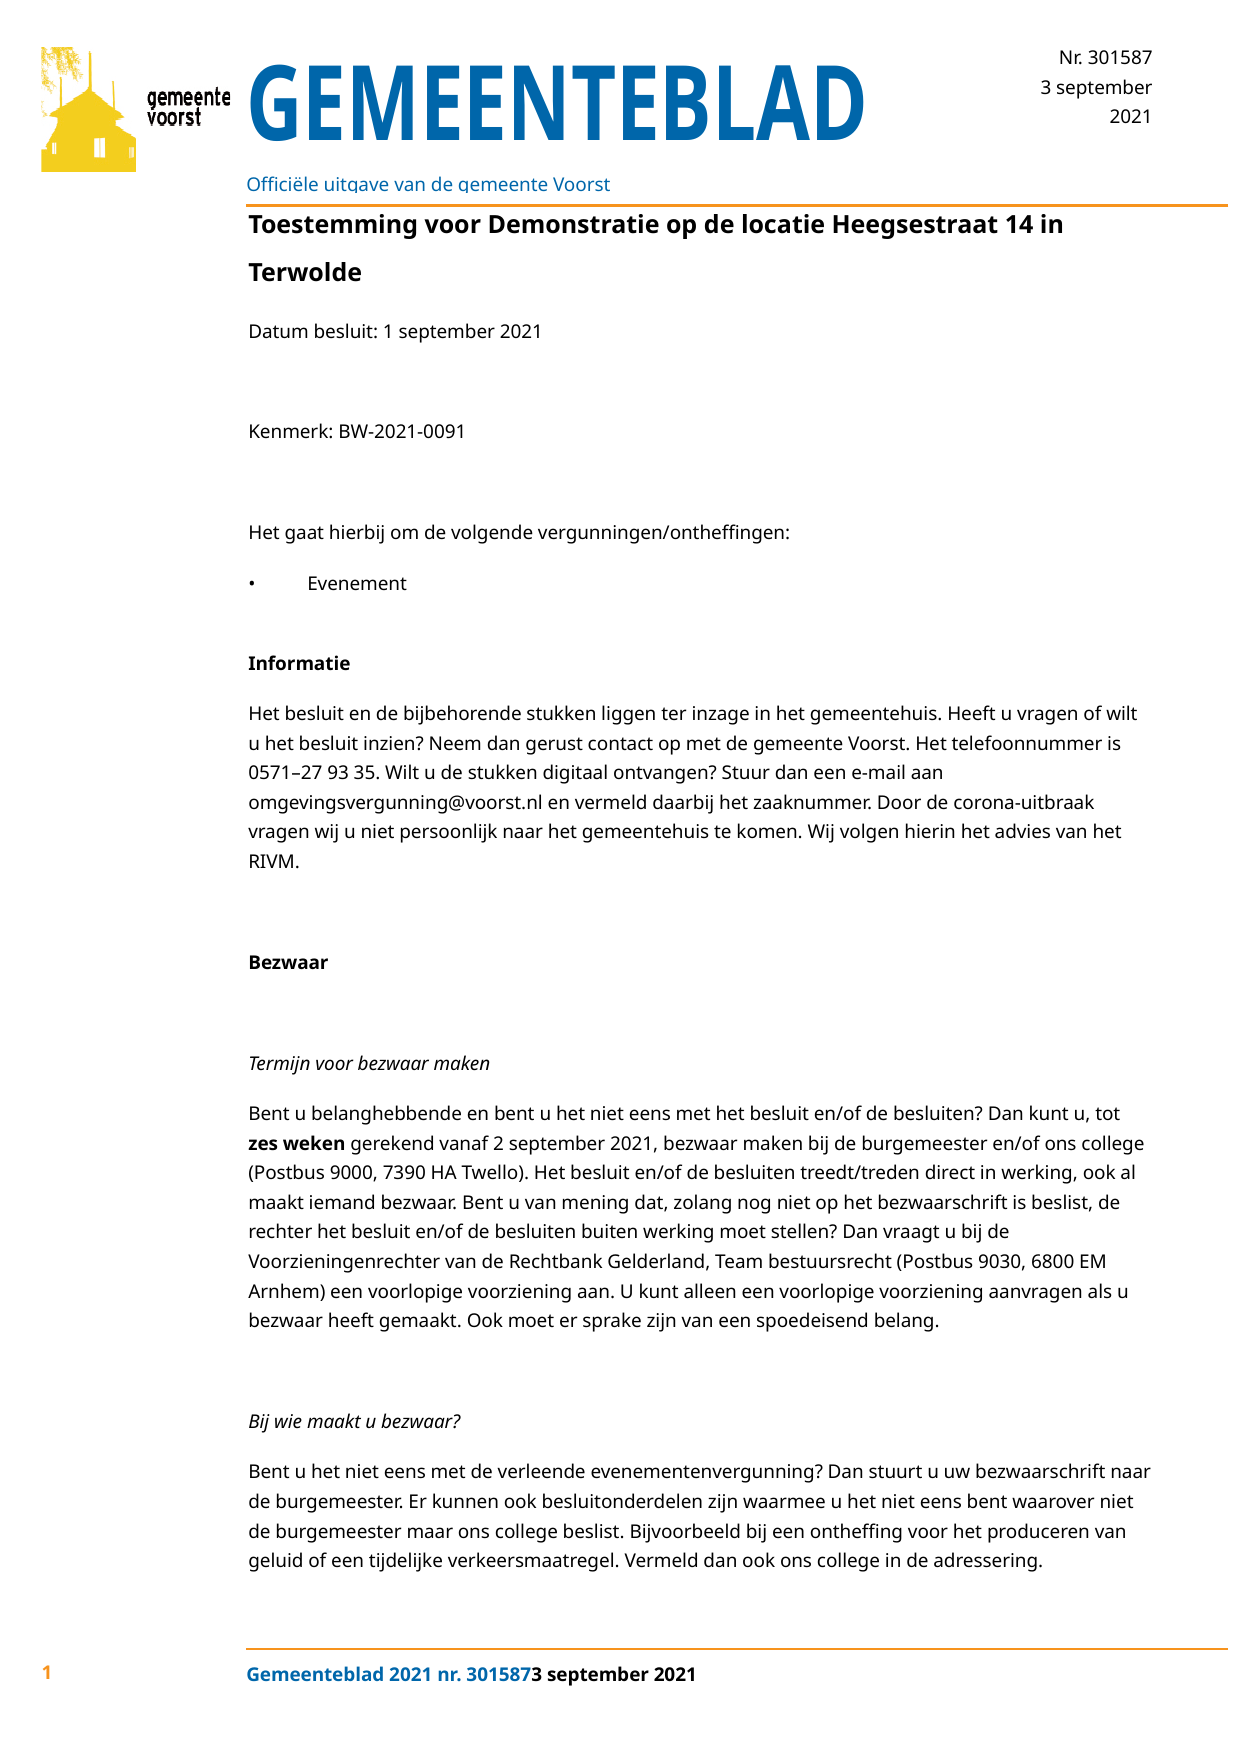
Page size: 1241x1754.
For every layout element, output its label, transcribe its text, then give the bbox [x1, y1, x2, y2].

list Evenement [248, 570, 1152, 596]
text Bezwaar [248, 949, 1152, 975]
text Bij wie maakt u bezwaar? [248, 1408, 1152, 1434]
text Bent u het niet eens met de verleende evenementenvergunning? Dan stuurt u uw bezwaarschrift naar de burgemeester. Er kunnen ook besluitonderdelen zijn waarmee u het niet eens bent waarover niet de burgemeester maar ons college beslist. Bijvoorbeeld bij een ontheffing voor het produceren van geluid of een tijdelijke verkeersmaatregel. Vermeld dan ook ons college in de adressering. [248, 1459, 1152, 1573]
text Het besluit en de bijbehorende stukken liggen ter inzage in het gemeentehuis. Heeft u vragen of wilt u het besluit inzien? Neem dan gerust contact op met de gemeente Voorst. Het telefoonnummer is 0571–27 93 35. Wilt u de stukken digitaal ontvangen? Stuur dan een e-mail aan omgevingsvergunning@voorst.nl en vermeld daarbij het zaaknummer. Door de corona-uitbraak vragen wij u niet persoonlijk naar het gemeentehuis te komen. Wij volgen hierin het advies van het RIVM. [248, 700, 1152, 874]
picture [41, 47, 231, 172]
text Bent u belanghebbende en bent u het niet eens met het besluit en/of de besluiten? Dan kunt u, tot zes weken gerekend vanaf 2 september 2021, bezwaar maken bij de burgemeester en/of ons college (Postbus 9000, 7390 HA Twello). Het besluit en/of de besluiten treedt/treden direct in werking, ook al maakt iemand bezwaar. Bent u van mening dat, zolang nog niet op het bezwaarschrift is beslist, de rechter het besluit en/of de besluiten buiten werking moet stellen? Dan vraagt u bij de Voorzieningenrechter van de Rechtbank Gelderland, Team bestuursrecht (Postbus 9030, 6800 EM Arnhem) een voorlopige voorziening aan. U kunt alleen een voorlopige voorziening aanvragen als u bezwaar heeft gemaakt. Ook moet er sprake zijn van een spoedeisend belang. [248, 1100, 1152, 1333]
text Datum besluit: 1 september 2021 [248, 318, 1152, 344]
text Toestemming voor Demonstratie op de locatie Heegsestraat 14 in Terwolde [248, 207, 1152, 288]
text Het gaat hierbij om de volgende vergunningen/ontheffingen: [248, 519, 1152, 545]
text Kenmerk: BW-2021-0091 [248, 419, 1152, 444]
text Termijn voor bezwaar maken [248, 1050, 1152, 1076]
text Informatie [248, 650, 1152, 676]
